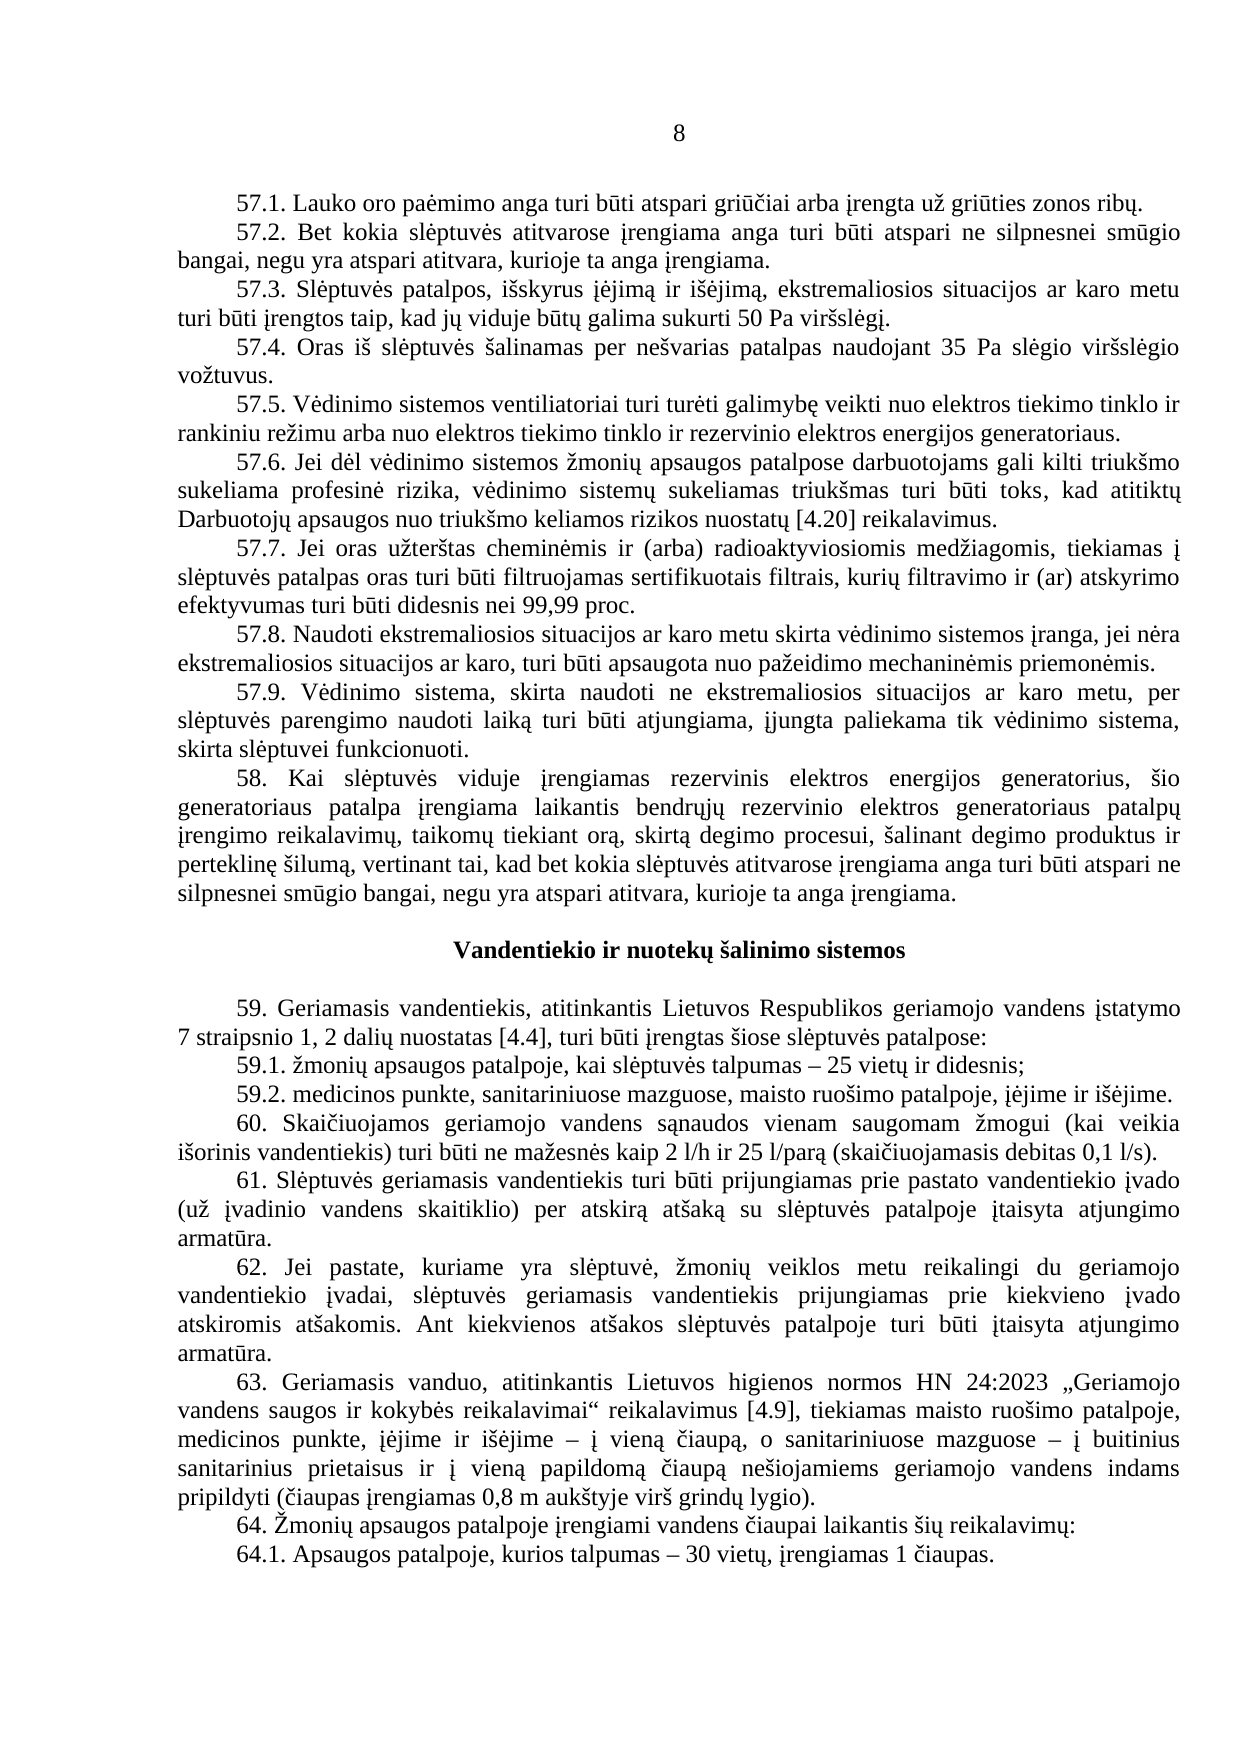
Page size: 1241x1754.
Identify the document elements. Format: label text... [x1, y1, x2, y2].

text 57.7. Jei oras užterštas cheminėmis ir (arba) radioaktyviosiomis medžiagomis, tiekiamas į slėptuvės patalpas oras turi būti filtruojamas sertifikuotais filtrais, kurių filtravimo ir (ar) atskyrimo efektyvumas turi būti didesnis nei 99,99 proc. [177, 533, 1181, 619]
text 57.8. Naudoti ekstremaliosios situacijos ar karo metu skirta vėdinimo sistemos įranga, jei nėra ekstremaliosios situacijos ar karo, turi būti apsaugota nuo pažeidimo mechaninėmis priemonėmis. [177, 619, 1181, 677]
text 59. Geriamasis vandentiekis, atitinkantis Lietuvos Respublikos geriamojo vandens įstatymo 7 straipsnio 1, 2 dalių nuostatas [4.4], turi būti įrengtas šiose slėptuvės patalpose: [177, 993, 1181, 1051]
text 59.1. žmonių apsaugos patalpoje, kai slėptuvės talpumas – 25 vietų ir didesnis; [177, 1051, 1181, 1079]
text 57.5. Vėdinimo sistemos ventiliatoriai turi turėti galimybę veikti nuo elektros tiekimo tinklo ir rankiniu režimu arba nuo elektros tiekimo tinklo ir rezervinio elektros energijos generatoriaus. [177, 389, 1181, 447]
text 57.3. Slėptuvės patalpos, išskyrus įėjimą ir išėjimą, ekstremaliosios situacijos ar karo metu turi būti įrengtos taip, kad jų viduje būtų galima sukurti 50 Pa viršslėgį. [177, 274, 1181, 332]
text 57.6. Jei dėl vėdinimo sistemos žmonių apsaugos patalpose darbuotojams gali kilti triukšmo sukeliama profesinė rizika, vėdinimo sistemų sukeliamas triukšmas turi būti toks, kad atitiktų Darbuotojų apsaugos nuo triukšmo keliamos rizikos nuostatų [4.20] reikalavimus. [177, 447, 1181, 533]
text 57.4. Oras iš slėptuvės šalinamas per nešvarias patalpas naudojant 35 Pa slėgio viršslėgio vožtuvus. [177, 332, 1181, 389]
text 57.1. Lauko oro paėmimo anga turi būti atspari griūčiai arba įrengta už griūties zonos ribų. [177, 188, 1181, 217]
text 61. Slėptuvės geriamasis vandentiekis turi būti prijungiamas prie pastato vandentiekio įvado (už įvadinio vandens skaitiklio) per atskirą atšaką su slėptuvės patalpoje įtaisyta atjungimo armatūra. [177, 1166, 1181, 1252]
text 60. Skaičiuojamos geriamojo vandens sąnaudos vienam saugomam žmogui (kai veikia išorinis vandentiekis) turi būti ne mažesnės kaip 2 l/h ir 25 l/parą (skaičiuojamasis debitas 0,1 l/s). [177, 1108, 1181, 1166]
text Vandentiekio ir nuotekų šalinimo sistemos [177, 936, 1181, 964]
text 63. Geriamasis vanduo, atitinkantis Lietuvos higienos normos HN 24:2023 „Geriamojo vandens saugos ir kokybės reikalavimai“ reikalavimus [4.9], tiekiamas maisto ruošimo patalpoje, medicinos punkte, įėjime ir išėjime – į vieną čiaupą, o sanitariniuose mazguose – į buitinius sanitarinius prietaisus ir į vieną papildomą čiaupą nešiojamiems geriamojo vandens indams pripildyti (čiaupas įrengiamas 0,8 m aukštyje virš grindų lygio). [177, 1367, 1181, 1511]
text 57.2. Bet kokia slėptuvės atitvarose įrengiama anga turi būti atspari ne silpnesnei smūgio bangai, negu yra atspari atitvara, kurioje ta anga įrengiama. [177, 217, 1181, 274]
text 59.2. medicinos punkte, sanitariniuose mazguose, maisto ruošimo patalpoje, įėjime ir išėjime. [177, 1079, 1181, 1108]
text 62. Jei pastate, kuriame yra slėptuvė, žmonių veiklos metu reikalingi du geriamojo vandentiekio įvadai, slėptuvės geriamasis vandentiekis prijungiamas prie kiekvieno įvado atskiromis atšakomis. Ant kiekvienos atšakos slėptuvės patalpoje turi būti įtaisyta atjungimo armatūra. [177, 1252, 1181, 1367]
text 57.9. Vėdinimo sistema, skirta naudoti ne ekstremaliosios situacijos ar karo metu, per slėptuvės parengimo naudoti laiką turi būti atjungiama, įjungta paliekama tik vėdinimo sistema, skirta slėptuvei funkcionuoti. [177, 677, 1181, 763]
text 64.1. Apsaugos patalpoje, kurios talpumas – 30 vietų, įrengiamas 1 čiaupas. [177, 1539, 1181, 1568]
text 58. Kai slėptuvės viduje įrengiamas rezervinis elektros energijos generatorius, šio generatoriaus patalpa įrengiama laikantis bendrųjų rezervinio elektros generatoriaus patalpų įrengimo reikalavimų, taikomų tiekiant orą, skirtą degimo procesui, šalinant degimo produktus ir perteklinę šilumą, vertinant tai, kad bet kokia slėptuvės atitvarose įrengiama anga turi būti atspari ne silpnesnei smūgio bangai, negu yra atspari atitvara, kurioje ta anga įrengiama. [177, 763, 1181, 907]
text 64. Žmonių apsaugos patalpoje įrengiami vandens čiaupai laikantis šių reikalavimų: [177, 1511, 1181, 1539]
